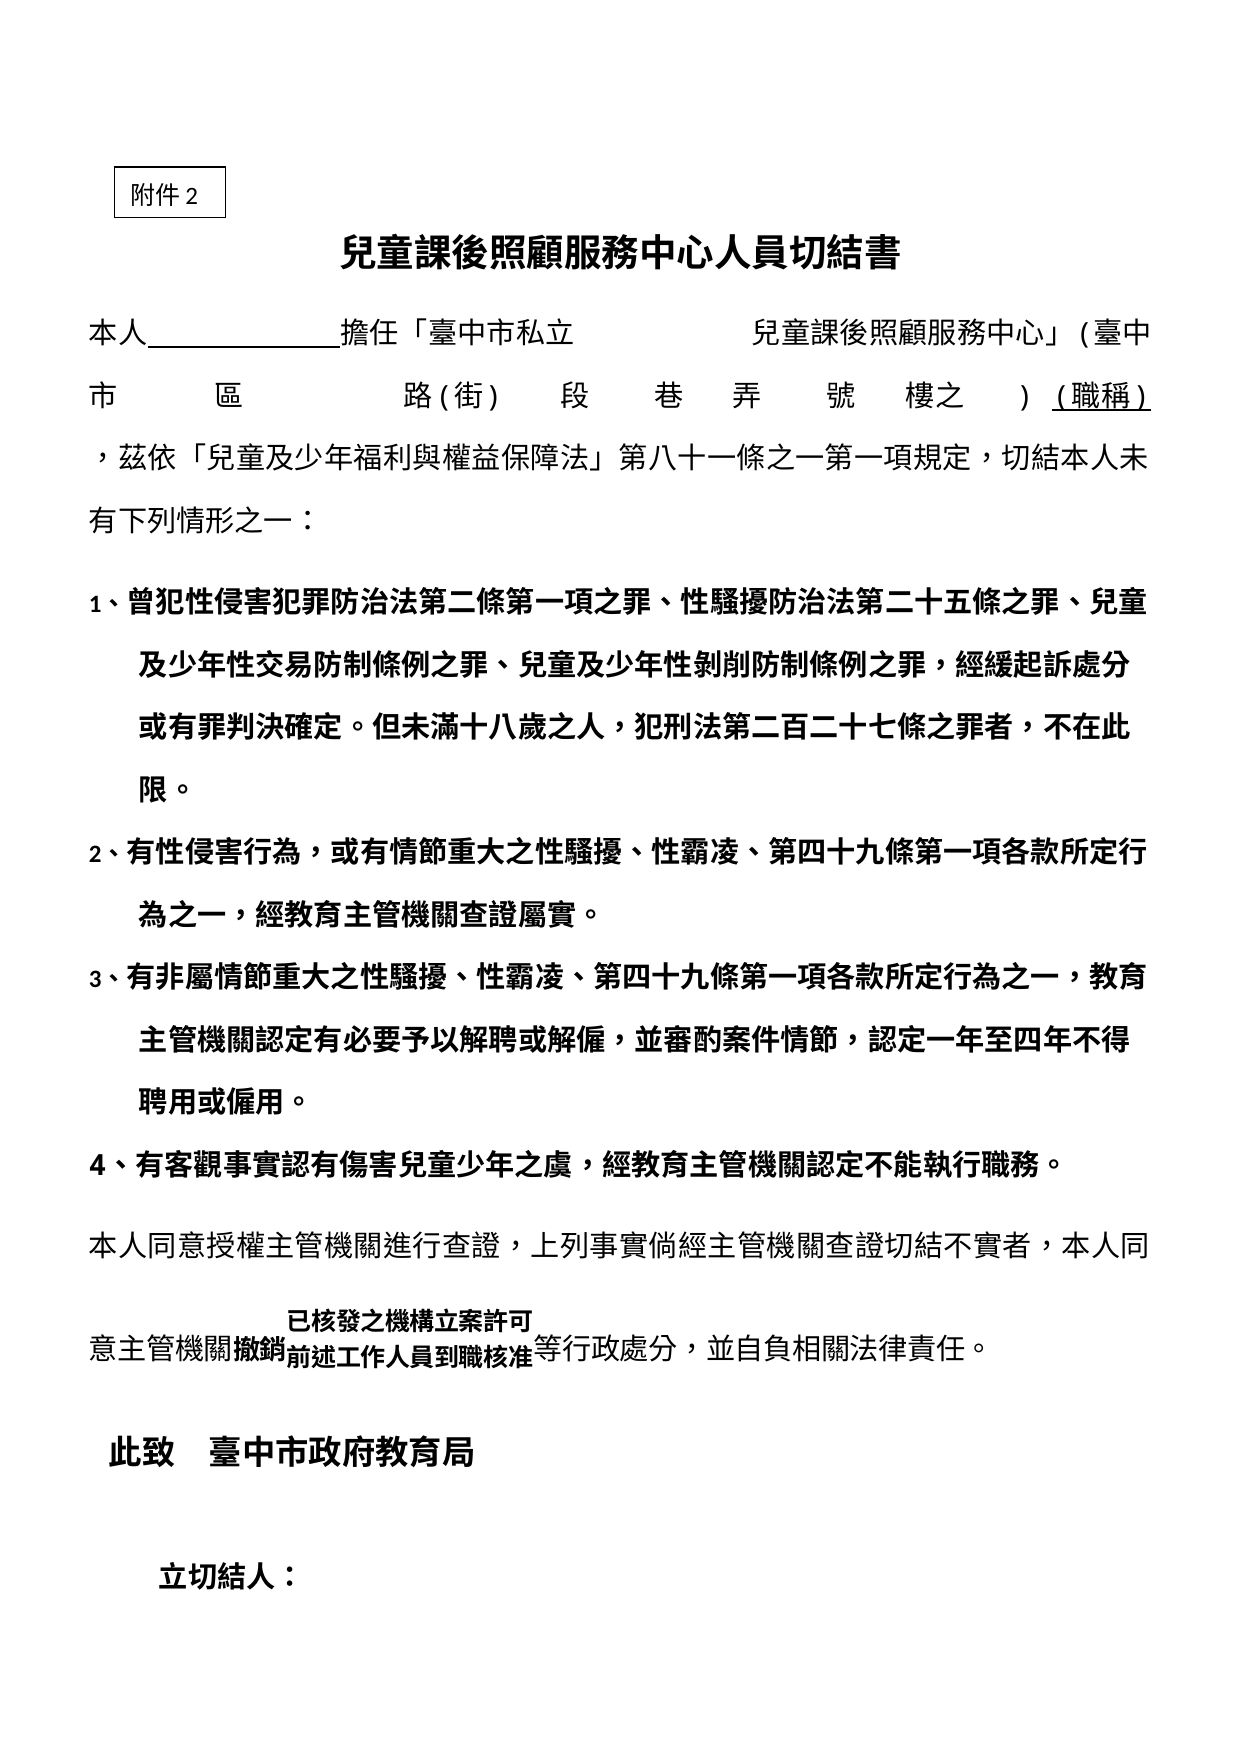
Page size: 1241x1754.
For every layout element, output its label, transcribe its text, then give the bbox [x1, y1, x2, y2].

text 本人 擔任「臺中市私立 兒童課後照顧服務中心」(臺中市 區 路(街) 段 巷 弄 號 樓之 ) (職稱) ，茲依「兒童及少年福利與權益保障法」第八十一條之一第一項規定，切結本人未有下列情形之一： [89, 289, 1152, 539]
text 附件2 [130, 175, 209, 209]
text 兒童課後照顧服務中心人員切結書 [89, 208, 1152, 271]
text 立切結人： [89, 1533, 1152, 1596]
list 有性侵害行為，或有情節重大之性騷擾、性霸凌、第四十九條第一項各款所定行為之一，經教育主管機關查證屬實。 [89, 808, 1152, 933]
text [115, 168, 225, 217]
text 本人同意授權主管機關進行查證，上列事實倘經主管機關查證切結不實者，本人同意主管機關撤銷已核發之機構立案許可前述工作人員到職核准等行政處分，並自負相關法律責任。 [89, 1202, 1152, 1389]
list 有非屬情節重大之性騷擾、性霸凌、第四十九條第一項各款所定行為之一，教育主管機關認定有必要予以解聘或解僱，並審酌案件情節，認定一年至四年不得聘用或僱用。 [89, 933, 1152, 1121]
list 曾犯性侵害犯罪防治法第二條第一項之罪、性騷擾防治法第二十五條之罪、兒童及少年性交易防制條例之罪、兒童及少年性剝削防制條例之罪，經緩起訴處分或有罪判決確定。但未滿十八歲之人，犯刑法第二百二十七條之罪者，不在此限。 [89, 558, 1152, 808]
list 有客觀事實認有傷害兒童少年之虞，經教育主管機關認定不能執行職務。 [89, 1121, 1152, 1183]
text 此致 臺中市政府教育局 [89, 1408, 1152, 1471]
